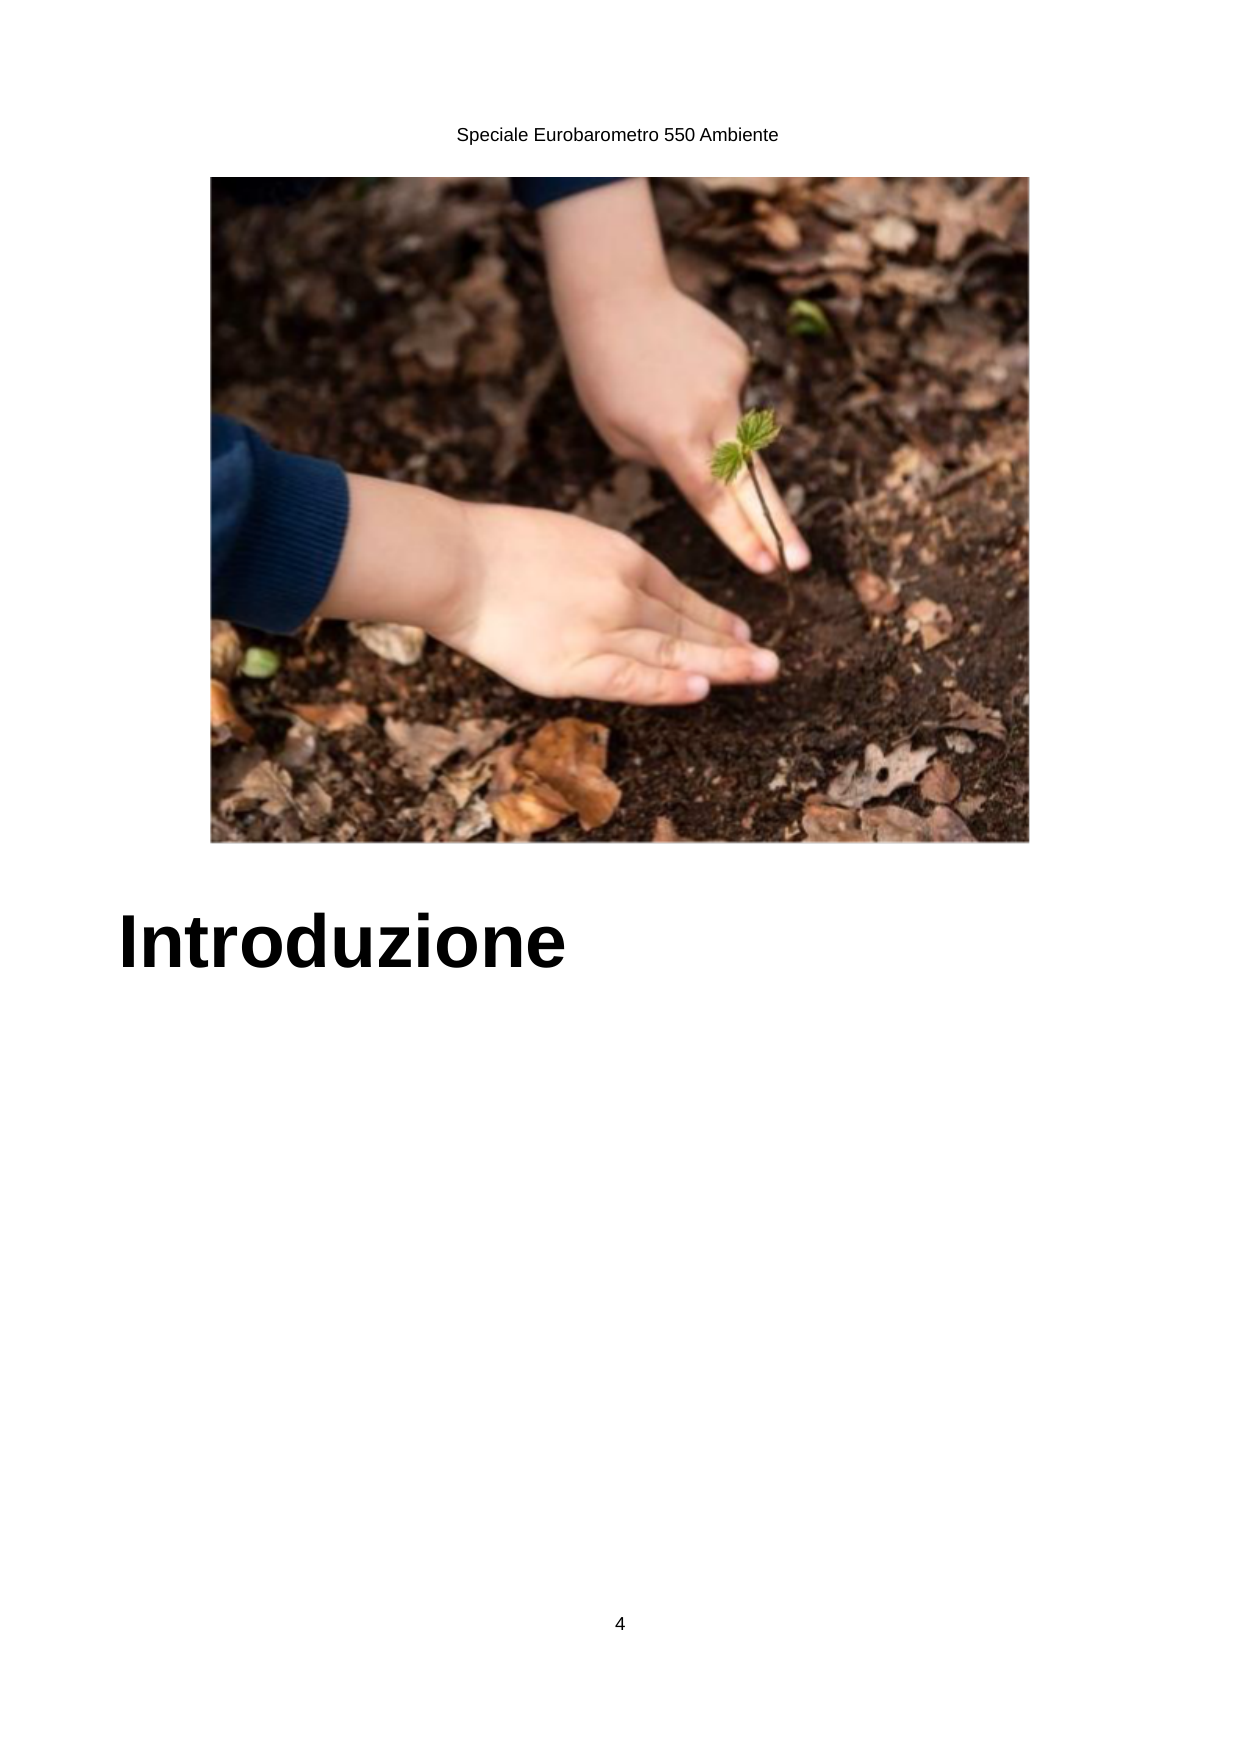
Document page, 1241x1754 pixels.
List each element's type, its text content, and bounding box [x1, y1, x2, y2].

subtitle Introduzione [118, 897, 1122, 983]
picture [210, 177, 1031, 845]
